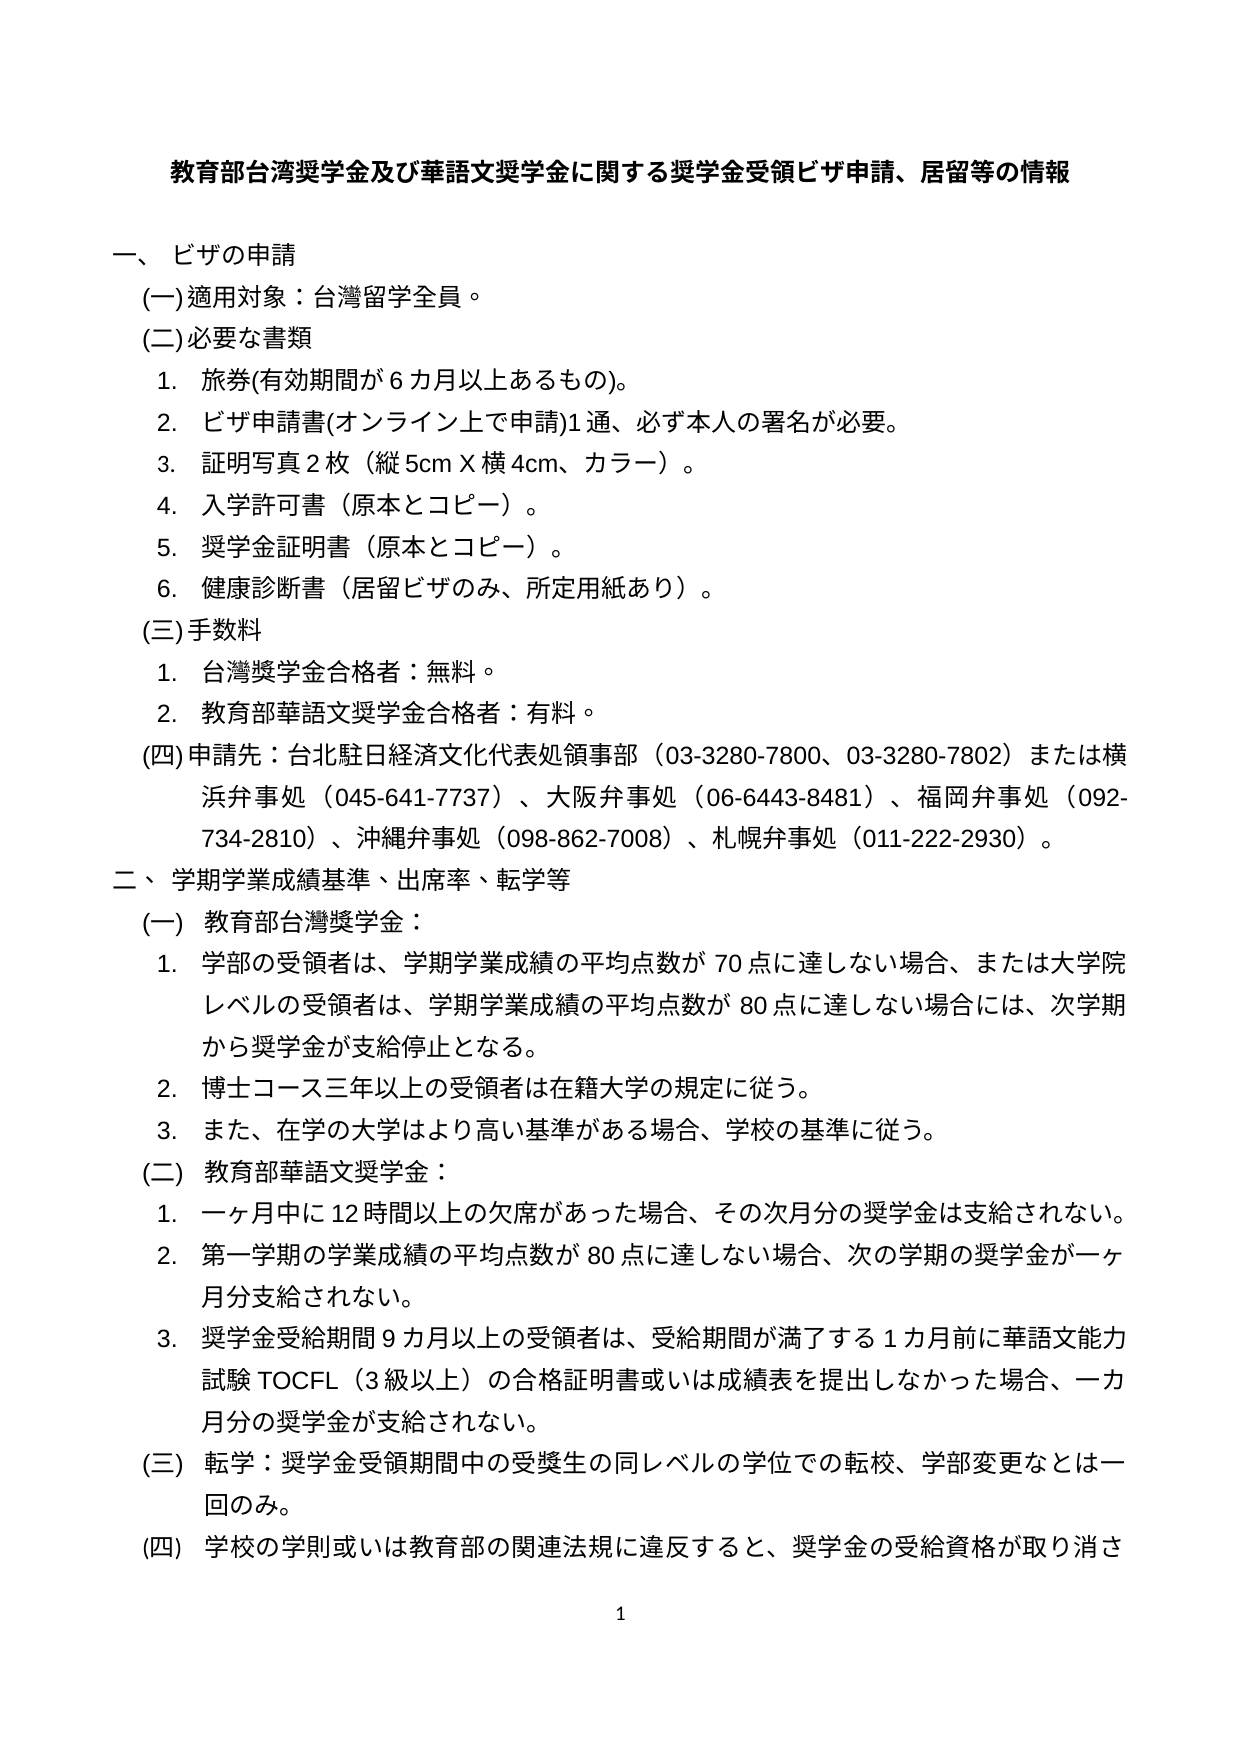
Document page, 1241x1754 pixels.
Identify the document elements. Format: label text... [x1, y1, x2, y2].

list 教育部華語文奨学金： [142, 1148, 1128, 1189]
list 健康診断書（居留ビザのみ、所定用紙あり）。 [157, 564, 1128, 606]
list 証明写真2枚（縦5cm X横4cm、カラー）。 [157, 439, 1128, 481]
list 学期学業成績基準、出席率、転学等 [112, 856, 1128, 898]
list 適用対象：台灣留学全員。 [142, 273, 1128, 314]
list 教育部台灣獎学金： [142, 898, 1128, 939]
list 奨学金受給期間9カ月以上の受領者は、受給期間が満了する1カ月前に華語文能力試験TOCFL（3級以上）の合格証明書或いは成績表を提出しなかった場合、一カ月分の奨学金が支給されない。 [157, 1314, 1128, 1439]
list 旅券(有効期間が6カ月以上あるもの)。 [157, 356, 1128, 398]
list また、在学の大学はより高い基準がある場合、学校の基準に従う。 [157, 1106, 1128, 1148]
list 申請先：台北駐日経済文化代表処領事部（03-3280-7800、03-3280-7802）または横浜弁事処（045-641-7737）、大阪弁事処（06-6443-8481）、福岡弁事処（092-734-2810）、沖縄弁事処（098-862-7008）、札幌弁事処（011-222-2930）。 [142, 731, 1128, 856]
list 台灣獎学金合格者：無料。 [157, 648, 1128, 689]
list 一ヶ月中に12時間以上の欠席があった場合、その次月分の奨学金は支給されない。 [157, 1189, 1128, 1231]
list 教育部華語文奨学金合格者：有料。 [157, 689, 1128, 731]
list 学部の受領者は、学期学業成績の平均点数が70点に達しない場合、または大学院レベルの受領者は、学期学業成績の平均点数が80点に達しない場合には、次学期から奨学金が支給停止となる。 [157, 939, 1128, 1064]
list 第一学期の学業成績の平均点数が80点に達しない場合、次の学期の奨学金が一ヶ月分支給されない。 [157, 1231, 1128, 1314]
list ビザの申請 [112, 231, 1128, 273]
list 博士コース三年以上の受領者は在籍大学の規定に従う。 [157, 1064, 1128, 1106]
list 手数料 [142, 606, 1128, 648]
list 入学許可書（原本とコピー）。 [157, 481, 1128, 523]
list 学校の学則或いは教育部の関連法規に違反すると、奨学金の受給資格が取り消さ [142, 1523, 1128, 1564]
text 教育部台湾奨学金及び華語文奨学金に関する奨学金受領ビザ申請、居留等の情報 [112, 148, 1128, 189]
list ビザ申請書(オンライン上で申請)1通、必ず本人の署名が必要。 [157, 398, 1128, 439]
list 転学：奨学金受領期間中の受獎生の同レベルの学位での転校、学部変更なとは一回のみ。 [142, 1439, 1128, 1523]
list 必要な書類 [142, 314, 1128, 356]
list 奨学金証明書（原本とコピー）。 [157, 523, 1128, 564]
